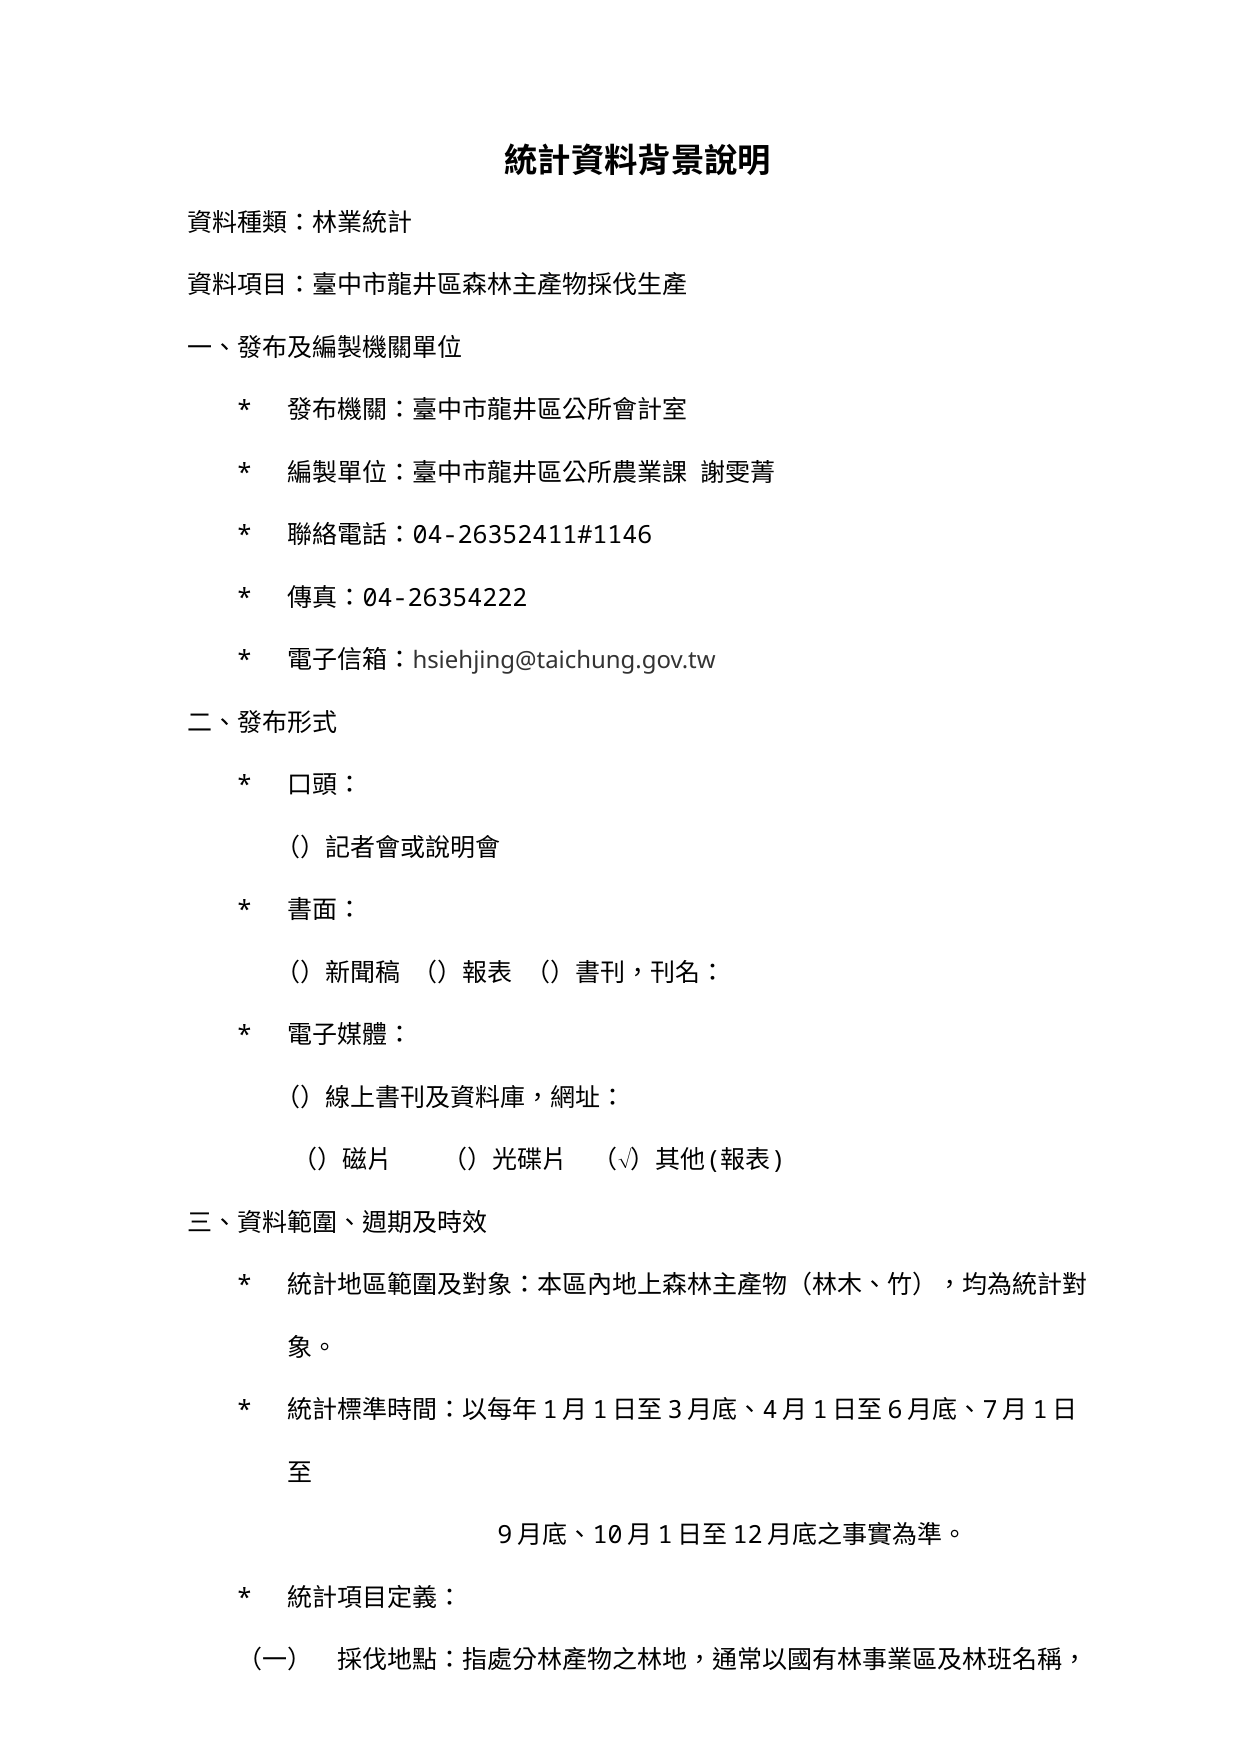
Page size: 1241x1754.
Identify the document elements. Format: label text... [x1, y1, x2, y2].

list 編製單位：臺中市龍井區公所農業課 謝雯菁 [237, 429, 1087, 491]
text 三、資料範圍、週期及時效 [187, 1179, 1087, 1241]
text 資料項目：臺中市龍井區森林主產物採伐生產 [187, 241, 1087, 304]
text （）記者會或說明會 [187, 804, 1087, 866]
text （）線上書刊及資料庫，網址： [250, 1054, 1087, 1116]
text （一） 採伐地點：指處分林產物之林地，通常以國有林事業區及林班名稱， [237, 1616, 1087, 1679]
list 聯絡電話：04-26352411#1146 [237, 491, 1087, 554]
list 書面： [237, 866, 1087, 929]
list 統計標準時間：以每年1月1日至3月底、4月1日至6月底、7月1日至 9月底、10月1日至12月底之事實為準。 [237, 1366, 1087, 1554]
list 統計項目定義： [237, 1554, 1087, 1616]
text 一、發布及編製機關單位 [187, 304, 1087, 366]
list 發布機關：臺中市龍井區公所會計室 [237, 366, 1087, 429]
text （）磁片 （）光碟片 （）其他(報表) [187, 1116, 1087, 1179]
list 電子媒體： [237, 991, 1087, 1054]
text 二、發布形式 [187, 679, 1087, 741]
text （）新聞稿 （）報表 （）書刊，刊名： [187, 929, 1087, 991]
list 電子信箱：hsiehjing@taichung.gov.tw [237, 616, 1087, 679]
text 資料種類：林業統計 [187, 179, 1087, 241]
list 統計地區範圍及對象：本區內地上森林主產物（林木、竹），均為統計對象。 [237, 1241, 1087, 1366]
list 傳真：04-26354222 [237, 554, 1087, 616]
list 口頭： [237, 741, 1087, 804]
text 統計資料背景說明 [187, 116, 1087, 179]
